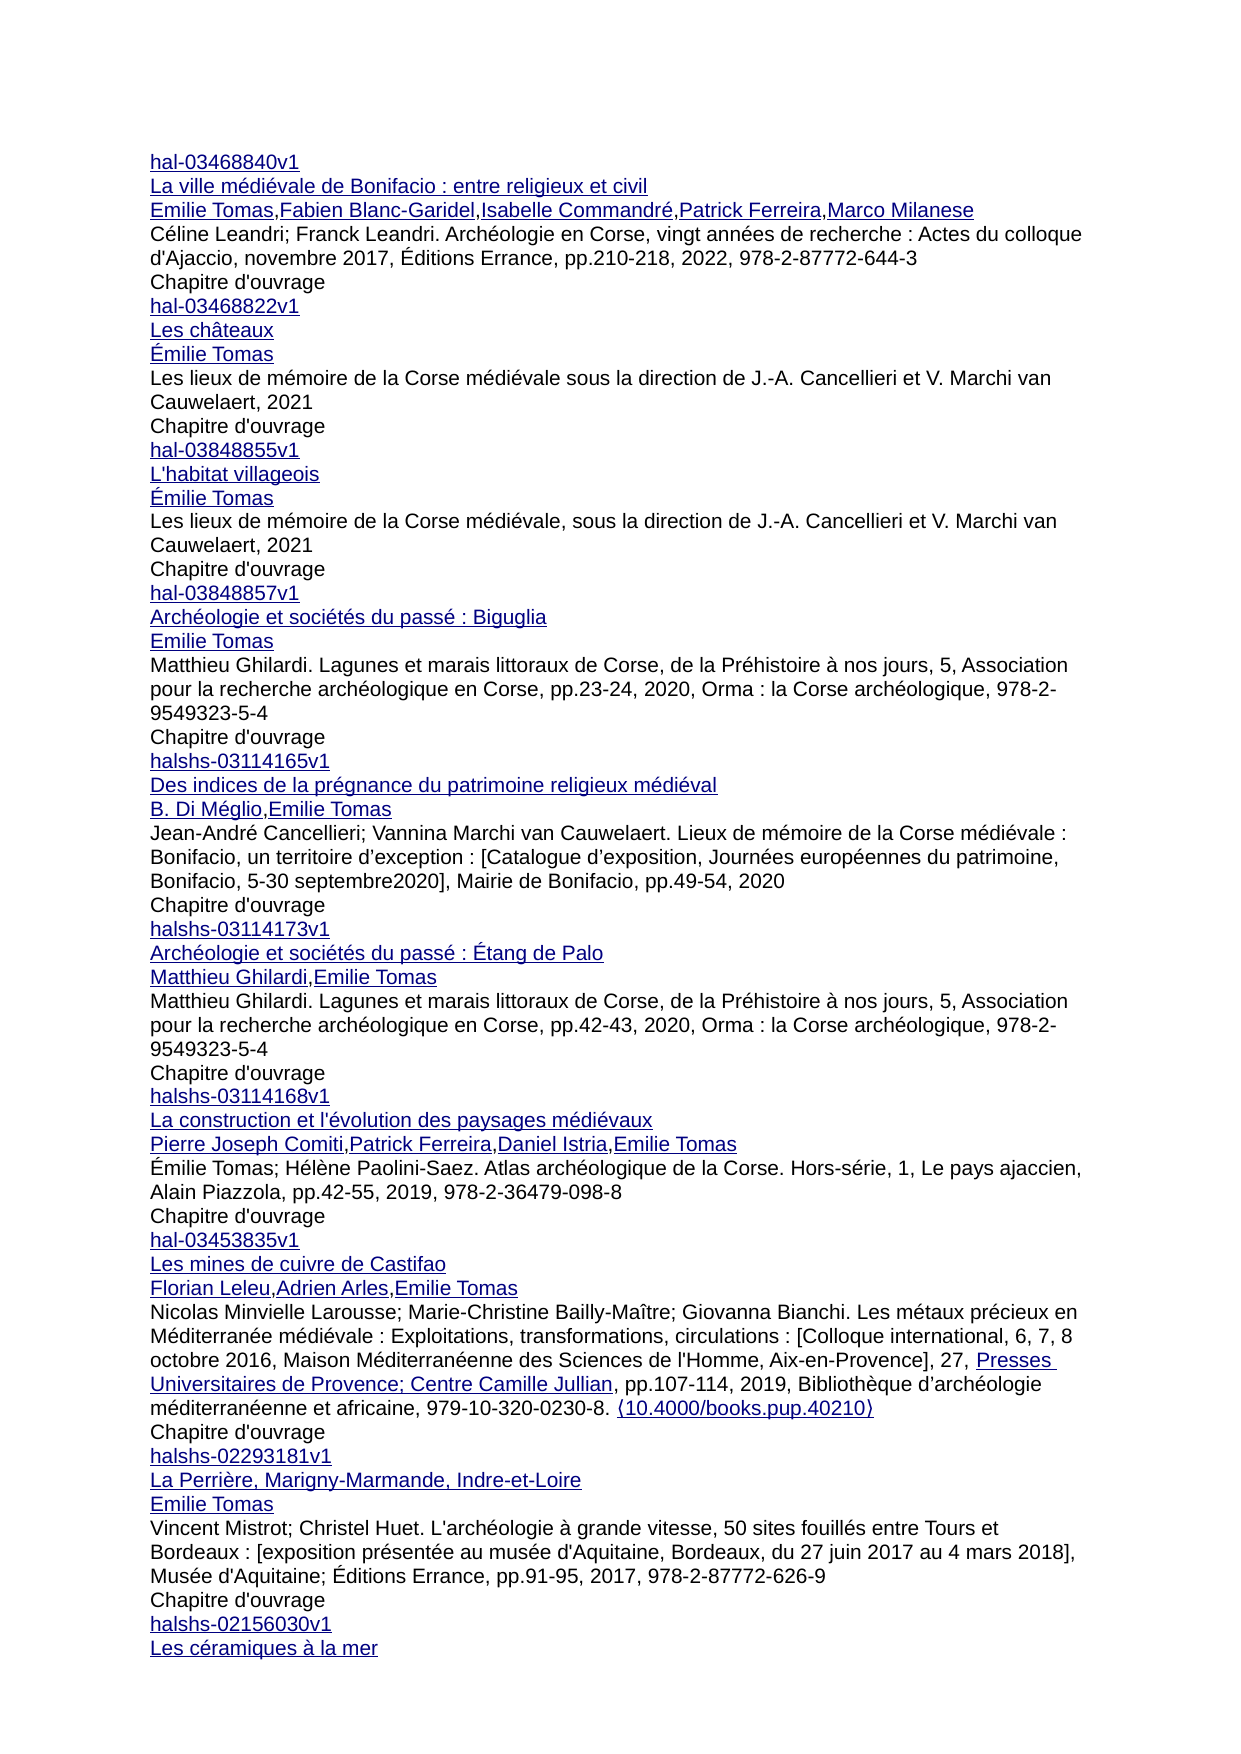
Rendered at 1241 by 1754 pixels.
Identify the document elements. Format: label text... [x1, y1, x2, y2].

table_cell Des indices de la prégnance du patrimoine religieux médiéval B. Di Méglio,Emilie Tomas Jean-André Cancellieri; Vannina Marchi van Cauwelaert. Lieux de mémoire de la Corse médiévale : Bonifacio, un territoire d’exception : [Catalogue d’exposition, Journées européennes du patrimoine, Bonifacio, 5-30 septembre2020], Mairie de Bonifacio, pp.49-54, 2020 Chapitre d'ouvrage halshs-03114173v1 [150, 773, 1090, 941]
table_cell Archéologie et sociétés du passé : Étang de Palo Matthieu Ghilardi,Emilie Tomas Matthieu Ghilardi. Lagunes et marais littoraux de Corse, de la Préhistoire à nos jours, 5, Association pour la recherche archéologique en Corse, pp.42-43, 2020, Orma : la Corse archéologique, 978-2-9549323-5-4 Chapitre d'ouvrage halshs-03114168v1 [150, 941, 1090, 1108]
table_cell Les mines de cuivre de Castifao Florian Leleu,Adrien Arles,Emilie Tomas Nicolas Minvielle Larousse; Marie-Christine Bailly-Maître; Giovanna Bianchi. Les métaux précieux en Méditerranée médiévale : Exploitations, transformations, circulations : [Colloque international, 6, 7, 8 octobre 2016, Maison Méditerranéenne des Sciences de l'Homme, Aix-en-Provence], 27, Presses Universitaires de Provence; Centre Camille Jullian, pp.107-114, 2019, Bibliothèque d’archéologie méditerranéenne et africaine, 979-10-320-0230-8. ⟨10.4000/books.pup.40210⟩ Chapitre d'ouvrage halshs-02293181v1 [150, 1252, 1090, 1468]
table_cell La ville médiévale de Bonifacio : entre religieux et civil Emilie Tomas,Fabien Blanc-Garidel,Isabelle Commandré,Patrick Ferreira,Marco Milanese Céline Leandri; Franck Leandri. Archéologie en Corse, vingt années de recherche : Actes du colloque d'Ajaccio, novembre 2017, Éditions Errance, pp.210-218, 2022, 978-2-87772-644-3 Chapitre d'ouvrage hal-03468822v1 [150, 174, 1090, 318]
table_cell Les céramiques à la mer [150, 1635, 1090, 1659]
table_cell L'habitat villageois Émilie Tomas Les lieux de mémoire de la Corse médiévale, sous la direction de J.-A. Cancellieri et V. Marchi van Cauwelaert, 2021 Chapitre d'ouvrage hal-03848857v1 [150, 461, 1090, 605]
table_cell La Perrière, Marigny-Marmande, Indre-et-Loire Emilie Tomas Vincent Mistrot; Christel Huet. L'archéologie à grande vitesse, 50 sites fouillés entre Tours et Bordeaux : [exposition présentée au musée d'Aquitaine, Bordeaux, du 27 juin 2017 au 4 mars 2018], Musée d'Aquitaine; Éditions Errance, pp.91-95, 2017, 978-2-87772-626-9 Chapitre d'ouvrage halshs-02156030v1 [150, 1468, 1090, 1635]
table_cell La construction et l'évolution des paysages médiévaux Pierre Joseph Comiti,Patrick Ferreira,Daniel Istria,Emilie Tomas Émilie Tomas; Hélène Paolini-Saez. Atlas archéologique de la Corse. Hors-série, 1, Le pays ajaccien, Alain Piazzola, pp.42-55, 2019, 978-2-36479-098-8 Chapitre d'ouvrage hal-03453835v1 [150, 1108, 1090, 1252]
table_cell Les châteaux Émilie Tomas Les lieux de mémoire de la Corse médiévale sous la direction de J.-A. Cancellieri et V. Marchi van Cauwelaert, 2021 Chapitre d'ouvrage hal-03848855v1 [150, 318, 1090, 461]
table_cell Archéologie et sociétés du passé : Biguglia Emilie Tomas Matthieu Ghilardi. Lagunes et marais littoraux de Corse, de la Préhistoire à nos jours, 5, Association pour la recherche archéologique en Corse, pp.23-24, 2020, Orma : la Corse archéologique, 978-2-9549323-5-4 Chapitre d'ouvrage halshs-03114165v1 [150, 605, 1090, 773]
table_cell hal-03468840v1 [150, 150, 1090, 174]
